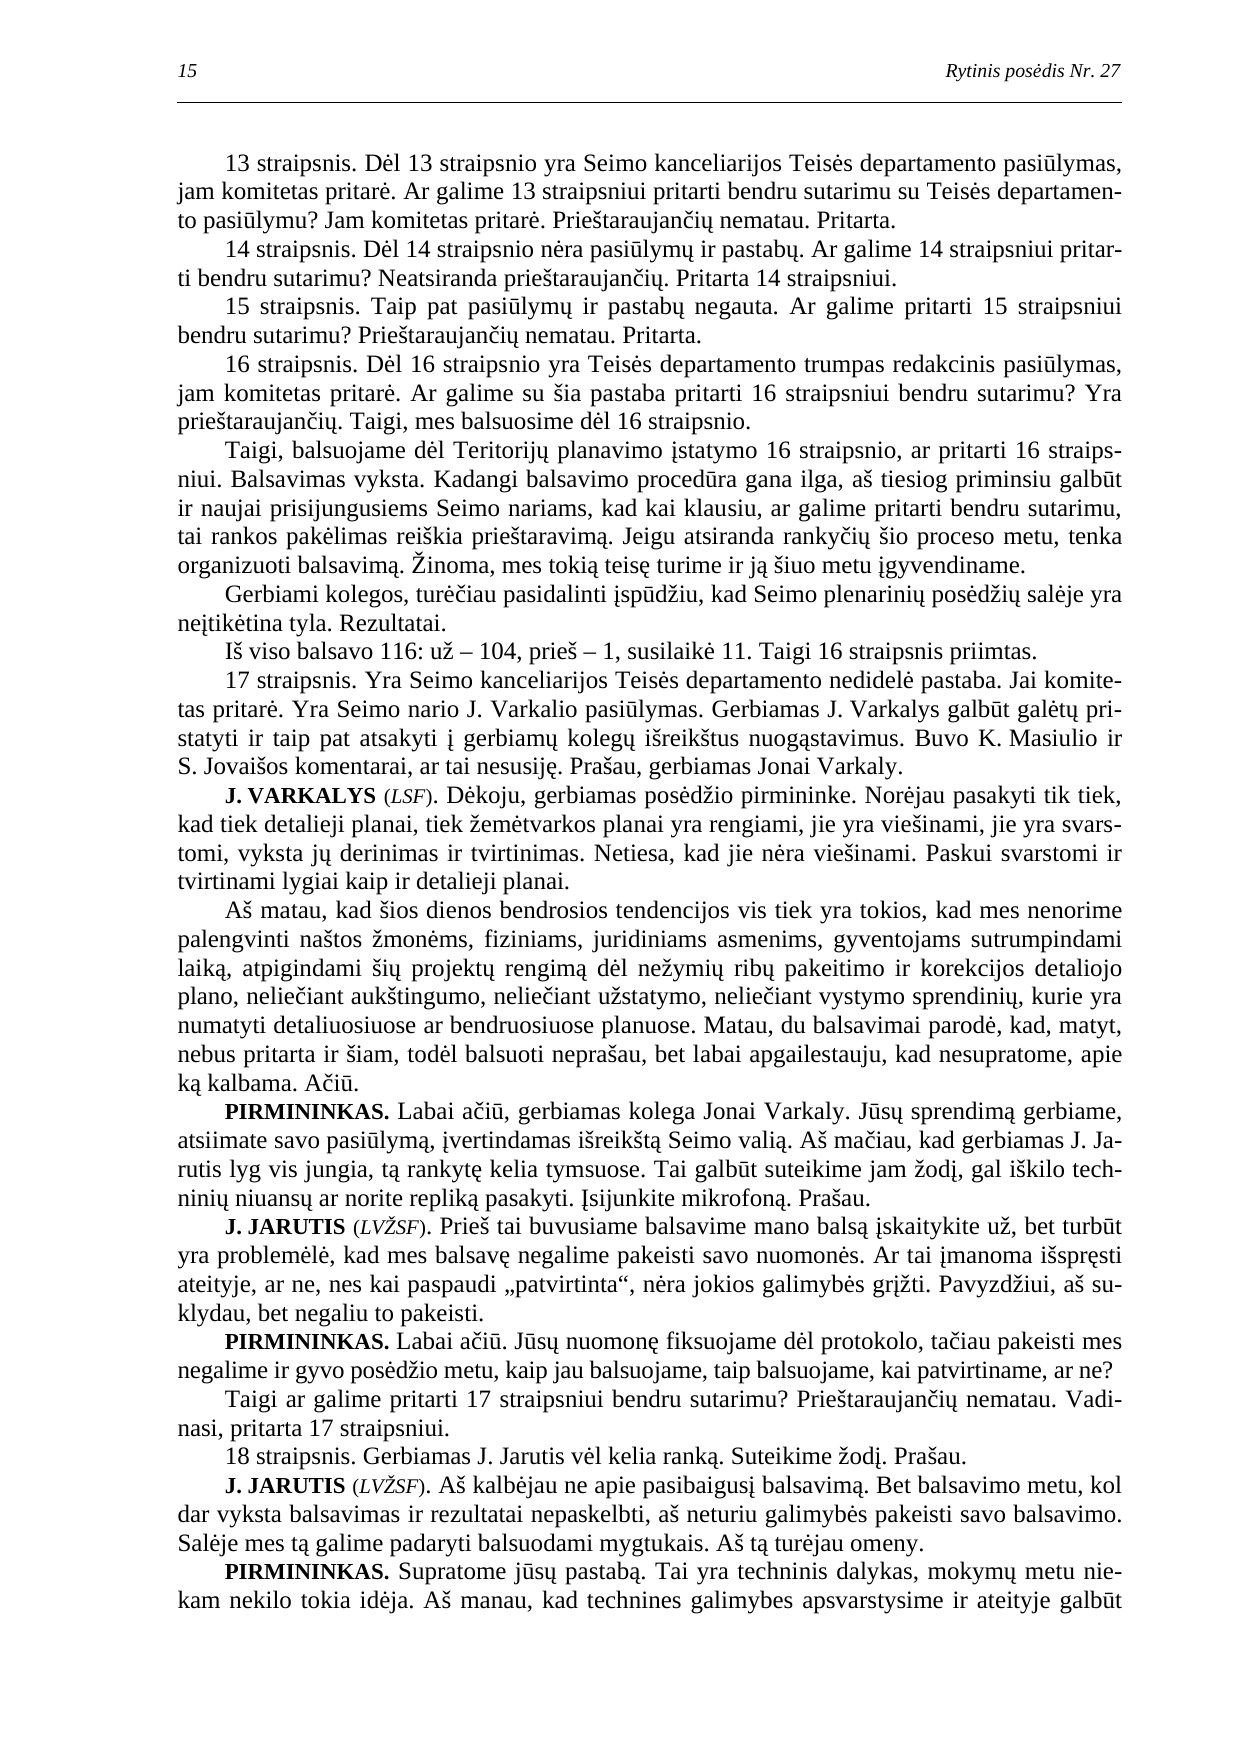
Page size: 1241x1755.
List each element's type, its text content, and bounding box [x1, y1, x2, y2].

text J. JARUTIS (LVŽSF). Prieš tai bu­vu­sia­me bal­sa­vi­me ma­no bal­są įskai­ty­ki­te už, bet tur­būt yra pro­ble­mė­lė, kad mes bal­sa­vę ne­ga­li­me pa­keis­ti sa­vo nuo­mo­nės. Ar tai įma­no­ma iš­spręs­ti at­ei­ty­je, ar ne, nes kai pa­spau­di „pa­tvir­tin­ta“, nė­ra jo­kios ga­li­my­bės grįž­ti. Pa­vyz­džiui, aš su­kly­dau, bet ne­ga­liu to pa­keis­ti. [177, 1211, 1122, 1326]
text 14 straips­nis. Dėl 14 straips­nio nė­ra pa­siū­ly­mų ir pa­sta­bų. Ar ga­li­me 14 straips­niui pri­tar­ti ben­dru su­ta­ri­mu? Ne­at­si­ran­da prieš­ta­rau­jan­čių. Pri­tar­ta 14 straips­niui. [177, 234, 1122, 291]
text 16 straips­nis. Dėl 16 straips­nio yra Tei­sės de­par­ta­men­to trum­pas re­dak­ci­nis pa­siū­ly­mas, jam ko­mi­te­tas pri­ta­rė. Ar ga­li­me su šia pa­sta­ba pri­tar­ti 16 straips­niui ben­dru su­ta­ri­mu? Yra prieš­ta­rau­jan­čių. Tai­gi, mes bal­suo­si­me dėl 16 straips­nio. [177, 349, 1122, 435]
text 13 straips­nis. Dėl 13 straips­nio yra Sei­mo kan­ce­lia­ri­jos Tei­sės de­par­ta­men­to pa­siū­ly­mas, jam ko­mi­te­tas pri­ta­rė. Ar ga­li­me 13 straips­niui pri­tar­ti ben­dru su­ta­ri­mu su Tei­sės de­par­ta­men­to pa­siū­ly­mu? Jam ko­mi­te­tas pri­ta­rė. Prieš­ta­rau­jan­čių ne­ma­tau. Pri­tar­ta. [177, 148, 1122, 234]
text Iš vi­so bal­sa­vo 116: už – 104, prieš – 1, su­si­lai­kė 11. Tai­gi 16 straips­nis pri­im­tas. [177, 636, 1122, 665]
text Ger­bia­mi ko­le­gos, tu­rė­čiau pa­si­da­lin­ti įspū­džiu, kad Sei­mo ple­na­ri­nių po­sė­džių sa­lė­je yra ne­įti­kė­ti­na ty­la. Re­zul­ta­tai. [177, 579, 1122, 636]
text 17 straips­nis. Yra Sei­mo kan­ce­lia­ri­jos Tei­sės de­par­ta­men­to ne­di­de­lė pa­sta­ba. Jai ko­mi­te­tas pri­ta­rė. Yra Sei­mo na­rio J. Var­ka­lio pa­siū­ly­mas. Ger­bia­mas J. Var­ka­lys gal­būt ga­lė­tų pri­sta­ty­ti ir taip pat at­sa­ky­ti į ger­bia­mų ko­le­gų iš­reikš­tus nuo­gąs­ta­vi­mus. Bu­vo K. Ma­siu­lio ir S. Jo­vai­šos ko­men­ta­rai, ar tai ne­su­si­ję. Pra­šau, ger­bia­mas Jo­nai Var­ka­ly. [177, 665, 1122, 780]
text Aš ma­tau, kad šios die­nos ben­dro­sios ten­den­ci­jos vis tiek yra to­kios, kad mes ne­no­ri­me pa­leng­vin­ti naš­tos žmo­nėms, fi­zi­niams, ju­ri­di­niams as­me­nims, gy­ven­to­jams su­trum­pin­da­mi lai­ką, at­pi­gin­da­mi šių pro­jek­tų ren­gi­mą dėl ne­žy­mių ri­bų pa­kei­ti­mo ir ko­rek­ci­jos de­ta­lio­jo pla­no, ne­lie­čiant aukš­tin­gu­mo, ne­lie­čiant už­sta­ty­mo, ne­lie­čiant vys­ty­mo spren­di­nių, ku­rie yra nu­ma­ty­ti de­ta­liuo­siuo­se ar ben­druo­siuo­se pla­nuo­se. Ma­tau, du bal­sa­vi­mai pa­ro­dė, kad, ma­tyt, ne­bus pri­tar­ta ir šiam, to­dėl bal­suo­ti ne­pra­šau, bet la­bai ap­gai­les­tau­ju, kad ne­su­pra­to­me, apie ką kal­ba­ma. Ačiū. [177, 895, 1122, 1096]
text PIRMININKAS. La­bai ačiū. Jū­sų nuo­mo­nę fik­suo­ja­me dėl pro­to­ko­lo, ta­čiau pa­keis­ti mes ne­ga­li­me ir gy­vo po­sė­džio me­tu, kaip jau bal­suo­ja­me, taip bal­suo­ja­me, kai pa­tvir­ti­na­me, ar ne? [177, 1326, 1122, 1384]
text PIRMININKAS. La­bai ačiū, ger­bia­mas ko­le­ga Jo­nai Var­ka­ly. Jū­sų spren­di­mą ger­bia­me, at­si­i­ma­te sa­vo pa­siū­ly­mą, įver­tin­da­mas iš­reikš­tą Sei­mo va­lią. Aš ma­čiau, kad ger­bia­mas J. Ja­ru­tis lyg vis jun­gia, tą ran­ky­tę ke­lia tym­suo­se. Tai gal­būt su­tei­ki­me jam žo­dį, gal iš­ki­lo tech­ni­nių niu­an­sų ar no­ri­te re­pli­ką pa­sa­ky­ti. Įsi­jun­ki­te mik­ro­fo­ną. Pra­šau. [177, 1096, 1122, 1211]
text Tai­gi ar ga­li­me pri­tar­ti 17 straips­niui ben­dru su­ta­ri­mu? Prieš­ta­rau­jan­čių ne­ma­tau. Va­di­na­si, pri­tar­ta 17 straips­niui. [177, 1384, 1122, 1441]
text J. VARKALYS (LSF). Dė­ko­ju, ger­bia­mas po­sė­džio pir­mi­nin­ke. No­rė­jau pa­sa­ky­ti tik tiek, kad tiek de­ta­lie­ji pla­nai, tiek že­mė­tvarkos pla­nai yra ren­gia­mi, jie yra vie­ši­na­mi, jie yra svars­to­mi, vyks­ta jų de­ri­ni­mas ir tvir­ti­ni­mas. Ne­tie­sa, kad jie nė­ra vie­ši­na­mi. Pas­kui svars­to­mi ir tvir­ti­na­mi ly­giai kaip ir de­ta­lie­ji pla­nai. [177, 780, 1122, 895]
text 15 straips­nis. Taip pat pa­siū­ly­mų ir pa­sta­bų ne­gau­ta. Ar ga­li­me pri­tar­ti 15 straips­niui ben­dru su­ta­ri­mu? Prieš­ta­rau­jan­čių ne­ma­tau. Pri­tar­ta. [177, 291, 1122, 349]
text J. JARUTIS (LVŽSF). Aš kal­bė­jau ne apie pa­si­bai­gu­sį bal­sa­vi­mą. Bet bal­sa­vi­mo me­tu, kol dar vyks­ta bal­sa­vi­mas ir re­zul­ta­tai ne­pa­skelb­ti, aš ne­tu­riu ga­li­my­bės pa­keis­ti sa­vo bal­sa­vi­mo. Sa­lė­je mes tą ga­li­me pa­da­ry­ti bal­suo­da­mi myg­tu­kais. Aš tą tu­rė­jau ome­ny. [177, 1470, 1122, 1556]
text PIRMININKAS. Su­pra­to­me jū­sų pa­sta­bą. Tai yra tech­ni­nis da­ly­kas, mo­ky­mų me­tu nie­kam ne­ki­lo to­kia idė­ja. Aš ma­nau, kad tech­ni­nes ga­li­my­bes ap­svars­ty­si­me ir at­ei­ty­je gal­būt [177, 1556, 1122, 1614]
text 18 straips­nis. Ger­bia­mas J. Ja­ru­tis vėl ke­lia ran­ką. Su­tei­ki­me žo­dį. Pra­šau. [177, 1441, 1122, 1470]
text Tai­gi, bal­suo­ja­me dėl Te­ri­to­ri­jų pla­na­vi­mo įsta­ty­mo 16 straips­nio, ar pri­tar­ti 16 straips­niui. Bal­sa­vi­mas vyks­ta. Ka­dan­gi bal­sa­vi­mo pro­ce­dū­ra ga­na il­ga, aš tie­siog pri­min­siu gal­būt ir nau­jai pri­si­jun­gu­siems Sei­mo na­riams, kad kai klau­siu, ar ga­li­me pri­tar­ti ben­dru su­ta­ri­mu, tai ran­kos pa­kė­li­mas reiš­kia prieš­ta­ra­vi­mą. Jei­gu at­si­ran­da ran­ky­čių šio pro­ce­so me­tu, ten­ka or­ga­ni­zuo­ti bal­sa­vi­mą. Ži­no­ma, mes to­kią tei­sę tu­ri­me ir ją šiuo me­tu įgy­ven­di­na­me. [177, 435, 1122, 579]
